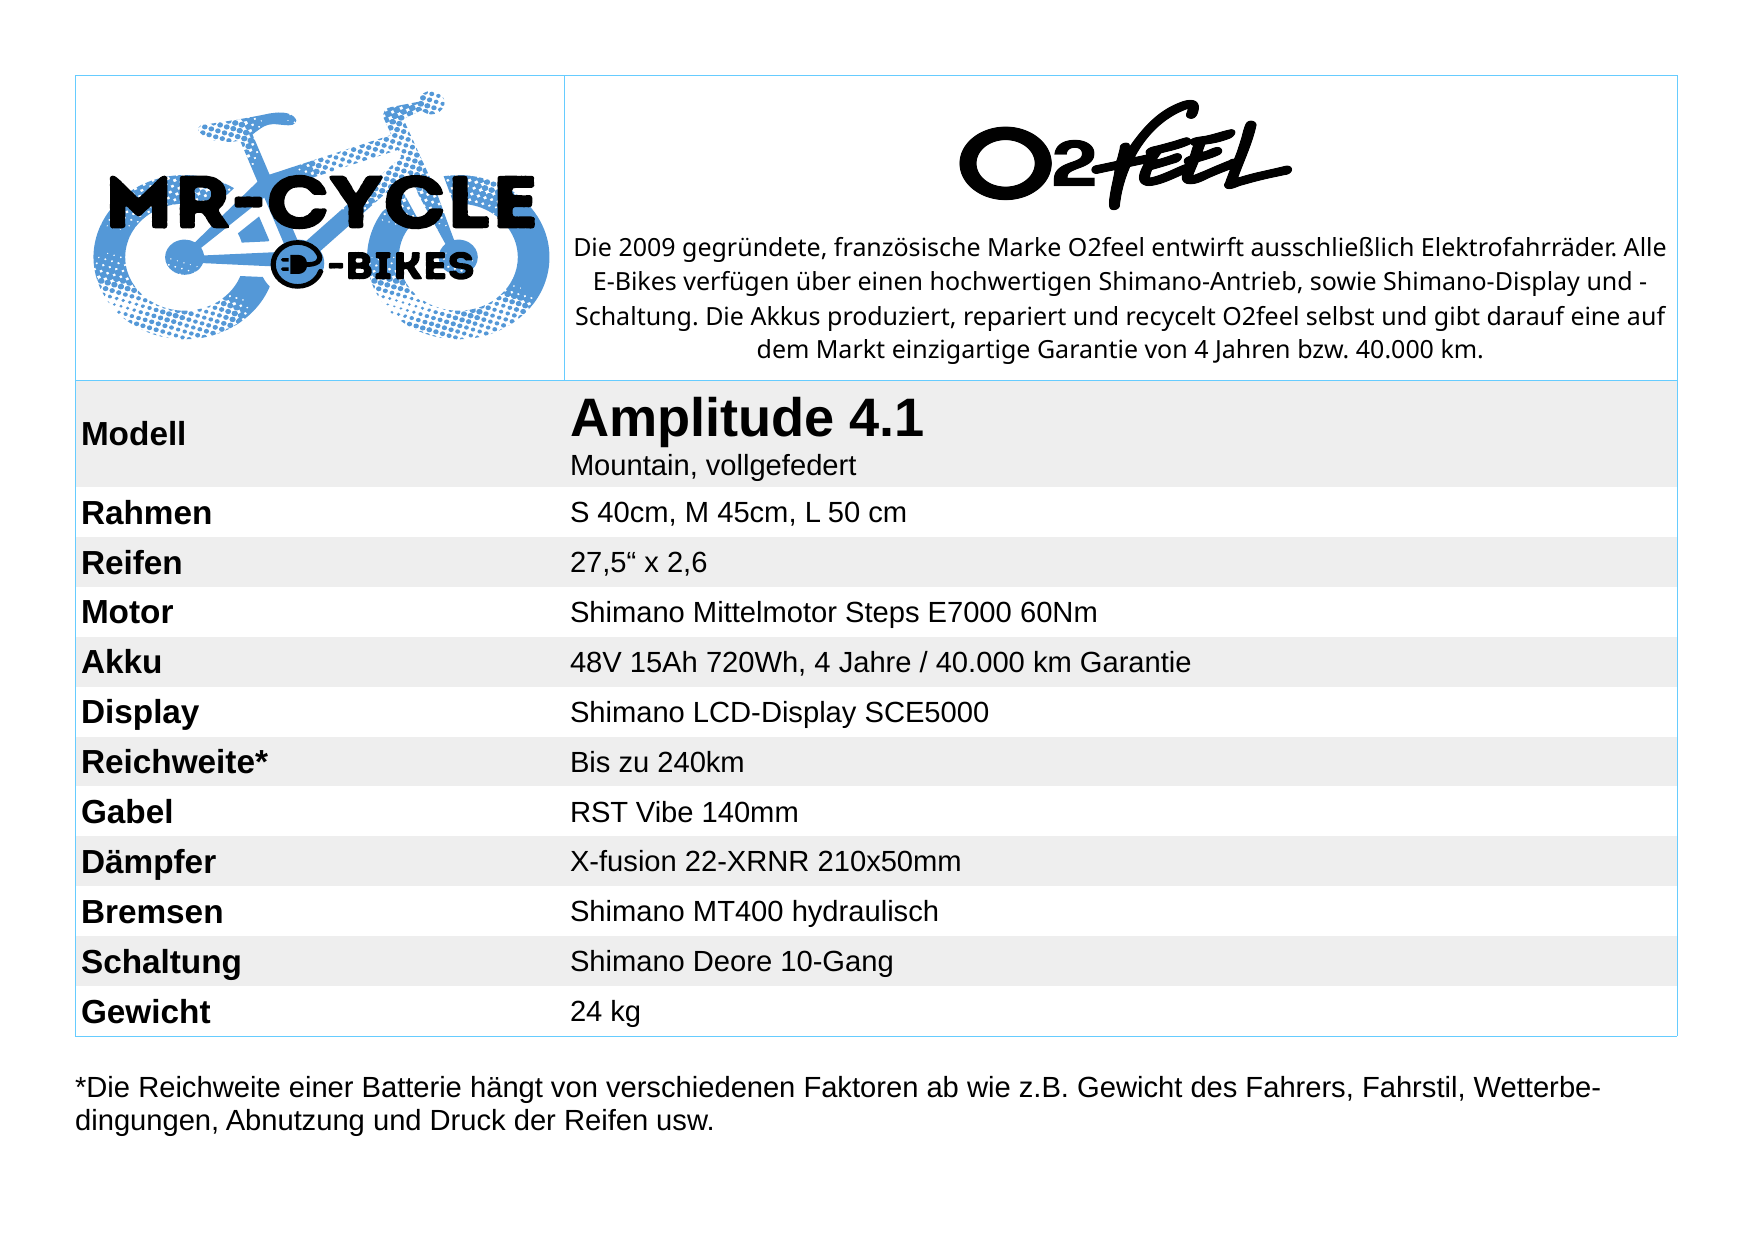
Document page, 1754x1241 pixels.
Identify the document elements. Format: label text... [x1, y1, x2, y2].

table_cell X-fusion 22-XRNR 210x50mm [564, 836, 1677, 886]
table_cell 27,5“ x 2,6 [564, 537, 1677, 587]
table_cell Bremsen [76, 886, 564, 936]
table_cell Shimano Deore 10-Gang [564, 936, 1677, 986]
text *Die Reichweite einer Batterie hängt von verschiedenen Faktoren ab wie z.B. Gewicht des Fahrers, Fahrstil, Wetterbe-dingungen, Abnutzung und Druck der Reifen usw. [75, 1069, 1679, 1137]
table_cell Rahmen [76, 487, 564, 537]
table_cell Motor [76, 587, 564, 637]
table_cell 24 kg [564, 986, 1677, 1036]
table_cell Gewicht [76, 986, 564, 1036]
table_cell Shimano LCD-Display SCE5000 [564, 687, 1677, 737]
table_cell Gabel [76, 786, 564, 836]
table_header Die 2009 gegründete, französische Marke O2feel entwirft ausschließlich Elektrofahrräder. Alle E-Bikes verfügen über einen hochwertigen Shimano-Antrieb, sowie Shimano-Display und -Schaltung. Die Akkus produziert, repariert und recycelt O2feel selbst und gibt darauf eine auf dem Markt einzigartige Garantie von 4 Jahren bzw. 40.000 km. [565, 76, 1677, 380]
table_cell Schaltung [76, 936, 564, 986]
table_header [76, 76, 564, 380]
table_cell Dämpfer [76, 836, 564, 886]
table_cell S 40cm, M 45cm, L 50 cm [564, 487, 1677, 537]
table_cell Modell [76, 381, 564, 487]
table_cell Shimano Mittelmotor Steps E7000 60Nm [564, 587, 1677, 637]
table_cell Bis zu 240km [564, 737, 1677, 786]
table_cell RST Vibe 140mm [564, 786, 1677, 836]
picture [937, 80, 1303, 230]
table_cell Amplitude 4.1 Mountain, vollgefedert [564, 381, 1677, 487]
table_cell Reifen [76, 537, 564, 587]
table_cell Akku [76, 637, 564, 687]
table_cell Reichweite* [76, 737, 564, 786]
table_cell Display [76, 687, 564, 737]
table_cell Shimano MT400 hydraulisch [564, 886, 1677, 936]
table_cell 48V 15Ah 720Wh, 4 Jahre / 40.000 km Garantie [564, 637, 1677, 687]
